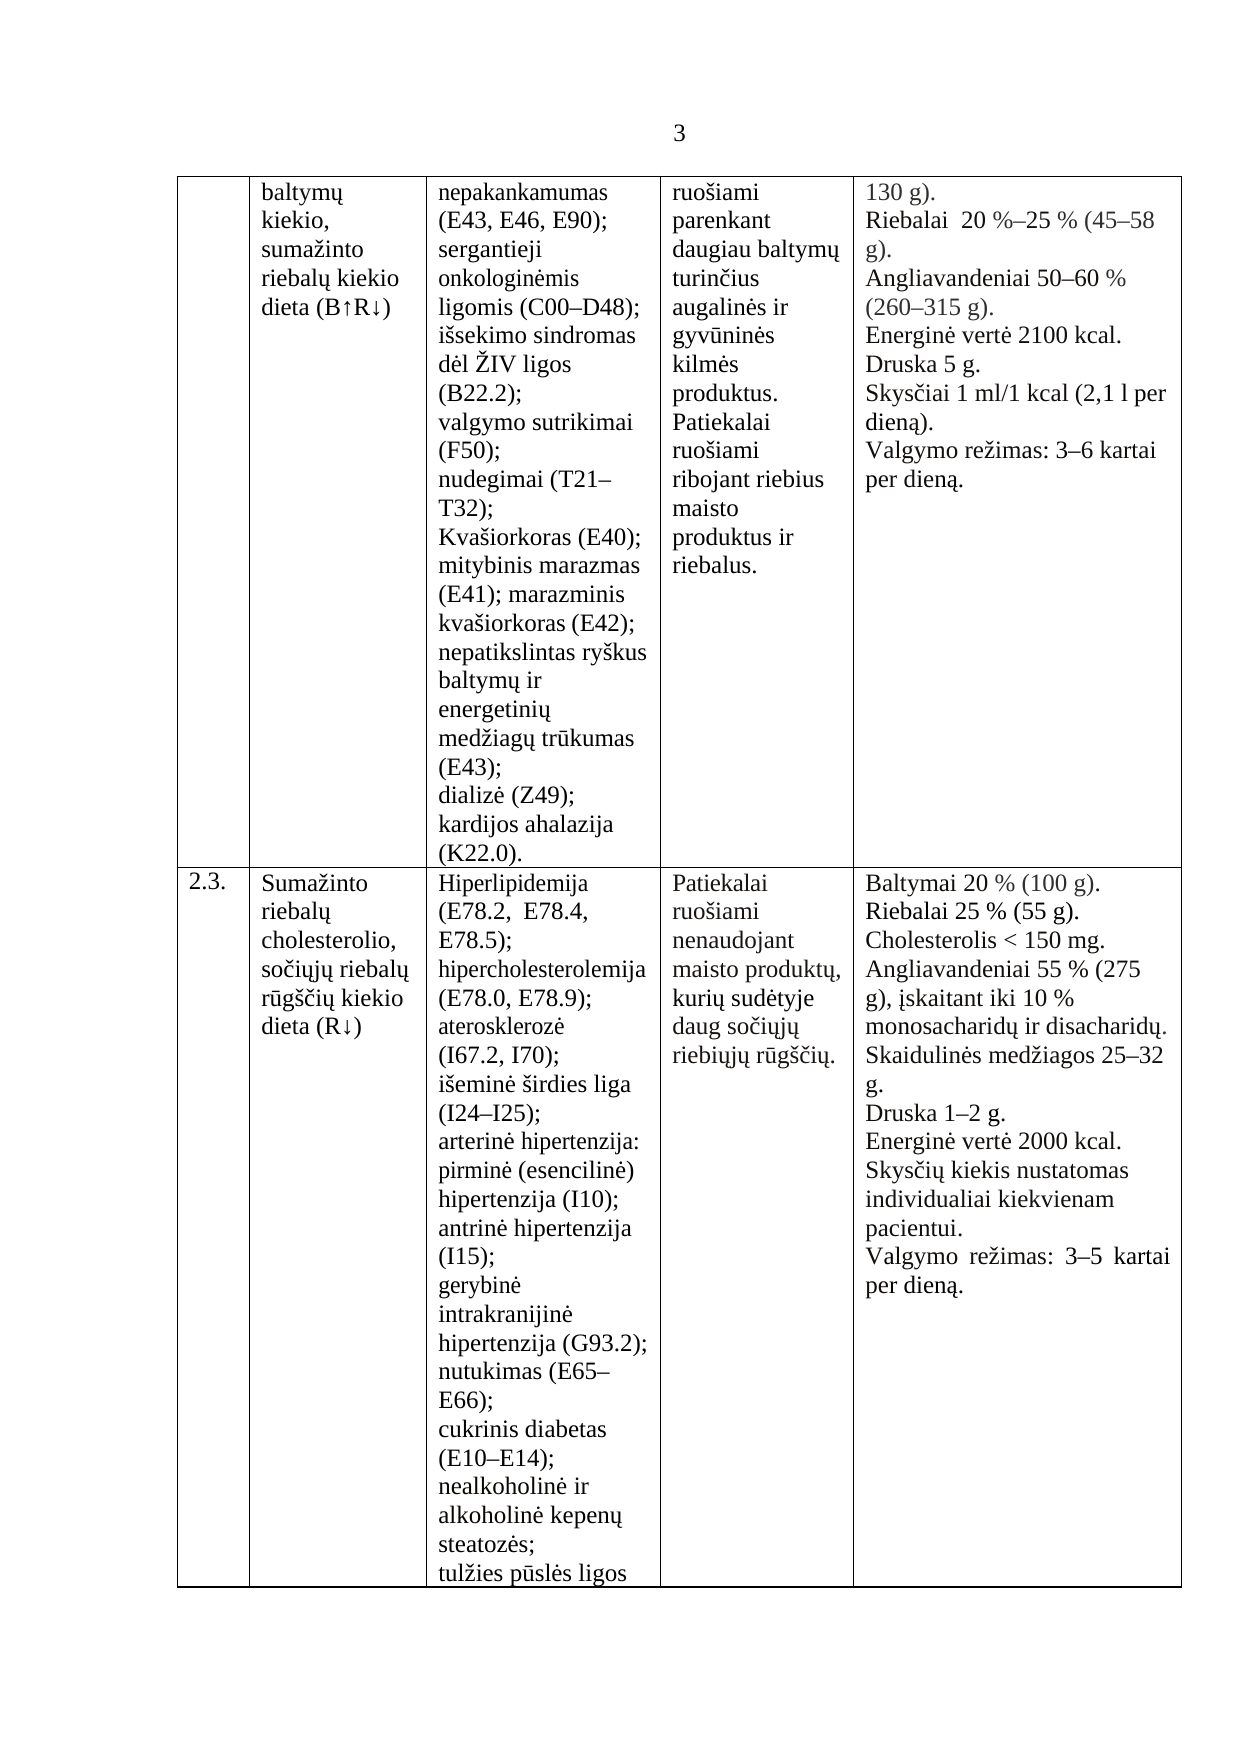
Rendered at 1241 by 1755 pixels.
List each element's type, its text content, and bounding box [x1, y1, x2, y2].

table_cell 130 g). Riebalai 20 %–25 % (45–58 g). Angliavandeniai 50–60 % (260–315 g). Energinė vertė 2100 kcal. Druska 5 g. Skysčiai 1 ml/1 kcal (2,1 l per dieną). Valgymo režimas: 3–6 kartai per dieną. [854, 177, 1181, 867]
table_cell baltymų kiekio, sumažinto riebalų kiekio dieta (B↑R↓) [250, 177, 426, 867]
table_cell Patiekalai ruošiami nenaudojant maisto produktų, kurių sudėtyje daug sočiųjų riebiųjų rūgščių. [661, 868, 853, 1586]
table_cell 2.3. [178, 868, 249, 1586]
table_cell Sumažinto riebalų cholesterolio, sočiųjų riebalų rūgščių kiekio dieta (R↓) [250, 868, 426, 1586]
table_cell [178, 177, 249, 867]
table_cell ruošiami parenkant daugiau baltymų turinčius augalinės ir gyvūninės kilmės produktus. Patiekalai ruošiami ribojant riebius maisto produktus ir riebalus. [661, 177, 853, 867]
table_cell Hiperlipidemija (E78.2, E78.4, E78.5); hipercholesterolemija (E78.0, E78.9); aterosklerozė (I67.2, I70); išeminė širdies liga (I24–I25); arterinė hipertenzija: pirminė (esencilinė) hipertenzija (I10); antrinė hipertenzija (I15); gerybinė intrakranijinė hipertenzija (G93.2); nutukimas (E65–E66); cukrinis diabetas (E10–E14); nealkoholinė ir alkoholinė kepenų steatozės; tulžies pūslės ligos [427, 868, 660, 1586]
table_cell nepakankamumas (E43, E46, E90); sergantieji onkologinėmis ligomis (C00–D48); išsekimo sindromas dėl ŽIV ligos (B22.2); valgymo sutrikimai (F50); nudegimai (T21–T32); Kvašiorkoras (E40); mitybinis marazmas (E41); marazminis kvašiorkoras (E42); nepatikslintas ryškus baltymų ir energetinių medžiagų trūkumas (E43); dializė (Z49); kardijos ahalazija (K22.0). [427, 177, 660, 867]
table_cell Baltymai 20 % (100 g). Riebalai 25 % (55 g). Cholesterolis < 150 mg. Angliavandeniai 55 % (275 g), įskaitant iki 10 % monosacharidų ir disacharidų. Skaidulinės medžiagos 25–32 g. Druska 1–2 g. Energinė vertė 2000 kcal. Skysčių kiekis nustatomas individualiai kiekvienam pacientui. Valgymo režimas: 3–5 kartai per dieną. [854, 868, 1181, 1586]
